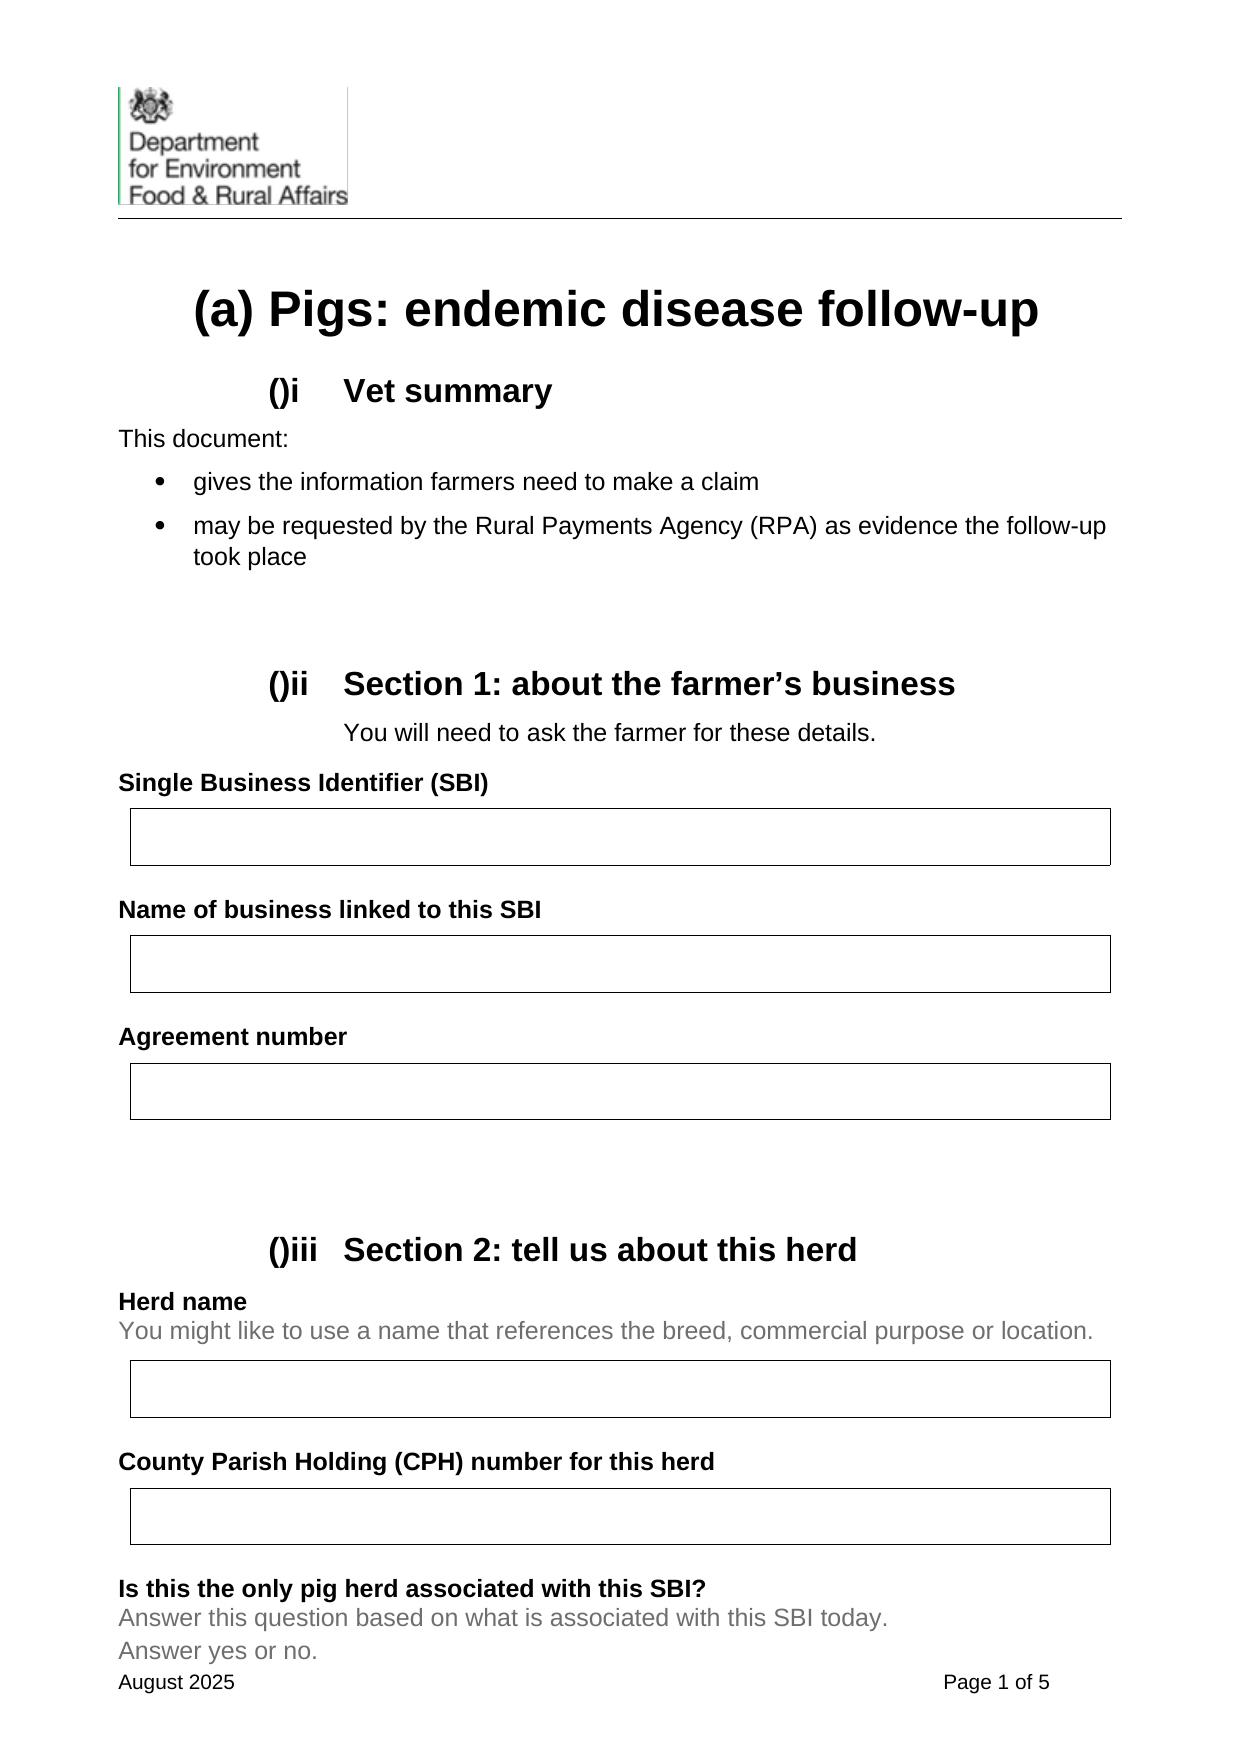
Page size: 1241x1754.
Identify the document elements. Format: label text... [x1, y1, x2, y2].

subtitle Section 1: about the farmer’s business You will need to ask the farmer for these details. [268, 659, 1122, 751]
list may be requested by the Rural Payments Agency (RPA) as evidence the follow-up took place [156, 509, 1122, 572]
text Single Business Identifier (SBI) [118, 767, 1122, 796]
text Agreement number [118, 1022, 1122, 1051]
text Answer this question based on what is associated with this SBI today. Answer yes or no. [118, 1603, 1122, 1665]
text Is this the only pig herd associated with this SBI? [118, 1574, 1122, 1603]
text Herd name [118, 1287, 1122, 1316]
subtitle Pigs: endemic disease follow-up [193, 279, 1122, 337]
subtitle Vet summary [268, 366, 1122, 412]
text Name of business linked to this SBI [118, 895, 1122, 923]
text You might like to use a name that references the breed, commercial purpose or location. [118, 1316, 1122, 1344]
list gives the information farmers need to make a claim [156, 465, 1122, 497]
text County Parish Holding (CPH) number for this herd [118, 1447, 1122, 1476]
text This document: [118, 424, 1122, 453]
subtitle Section 2: tell us about this herd [268, 1224, 1122, 1270]
